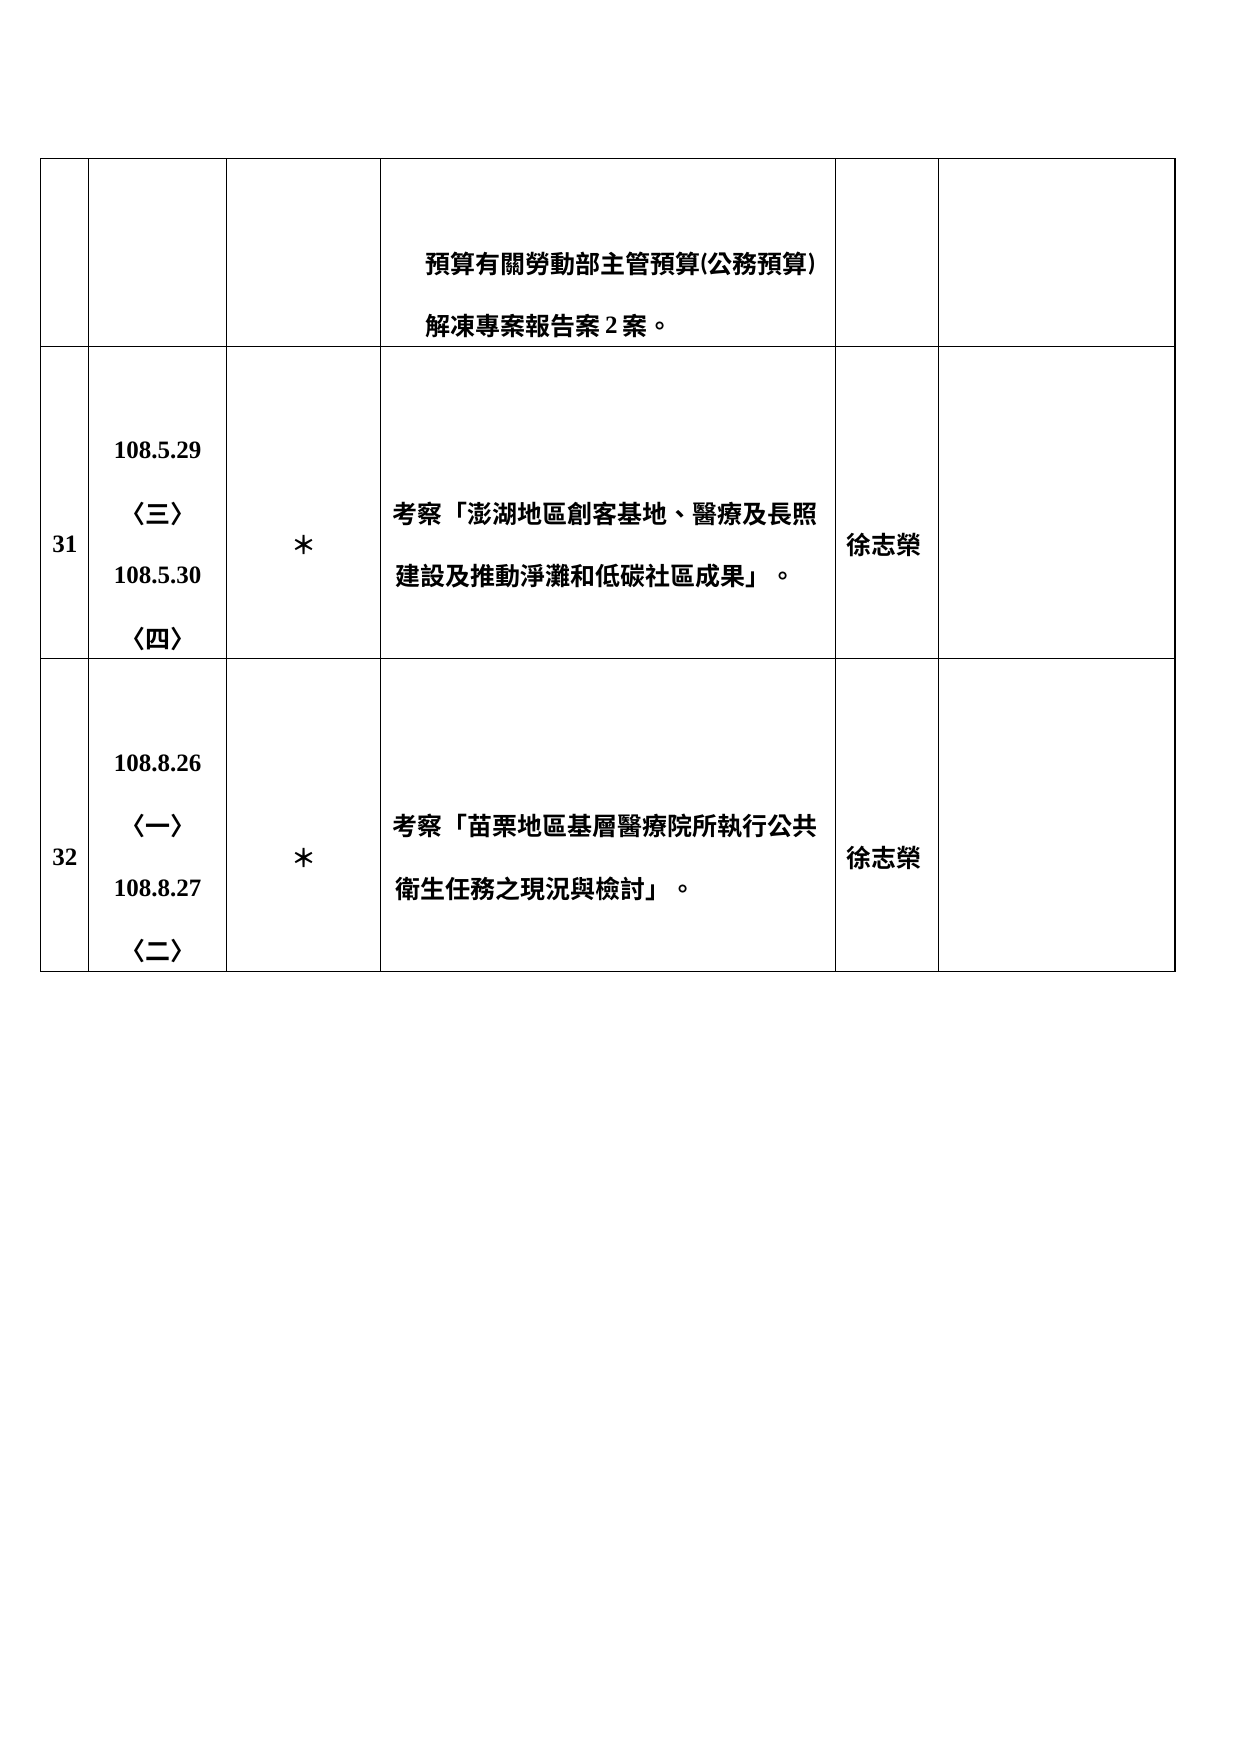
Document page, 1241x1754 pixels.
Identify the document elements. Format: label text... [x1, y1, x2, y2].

table_cell ＊ [227, 347, 380, 658]
table_cell 31 [41, 347, 88, 658]
table_cell [41, 159, 88, 346]
table_cell 108.8.26 〈一〉 108.8.27 〈二〉 [89, 659, 226, 971]
table_cell 考察「苗栗地區基層醫療院所執行公共衛生任務之現況與檢討」。 [381, 659, 835, 971]
table_cell [939, 159, 1174, 346]
table_cell [939, 347, 1174, 658]
table_cell [89, 159, 226, 346]
table_cell [836, 159, 938, 346]
table_cell 考察「澎湖地區創客基地、醫療及長照建設及推動淨灘和低碳社區成果」。 [381, 347, 835, 658]
table_cell 徐志榮 [836, 659, 938, 971]
table_cell 徐志榮 [836, 347, 938, 658]
table_cell 32 [41, 659, 88, 971]
table_cell [227, 159, 380, 346]
table_cell 108.5.29 〈三〉 108.5.30 〈四〉 [89, 347, 226, 658]
table_cell [939, 659, 1174, 971]
table_cell ＊ [227, 659, 380, 971]
table_cell 預算有關勞動部主管預算(公務預算)解凍專案報告案2案。 [381, 159, 835, 346]
